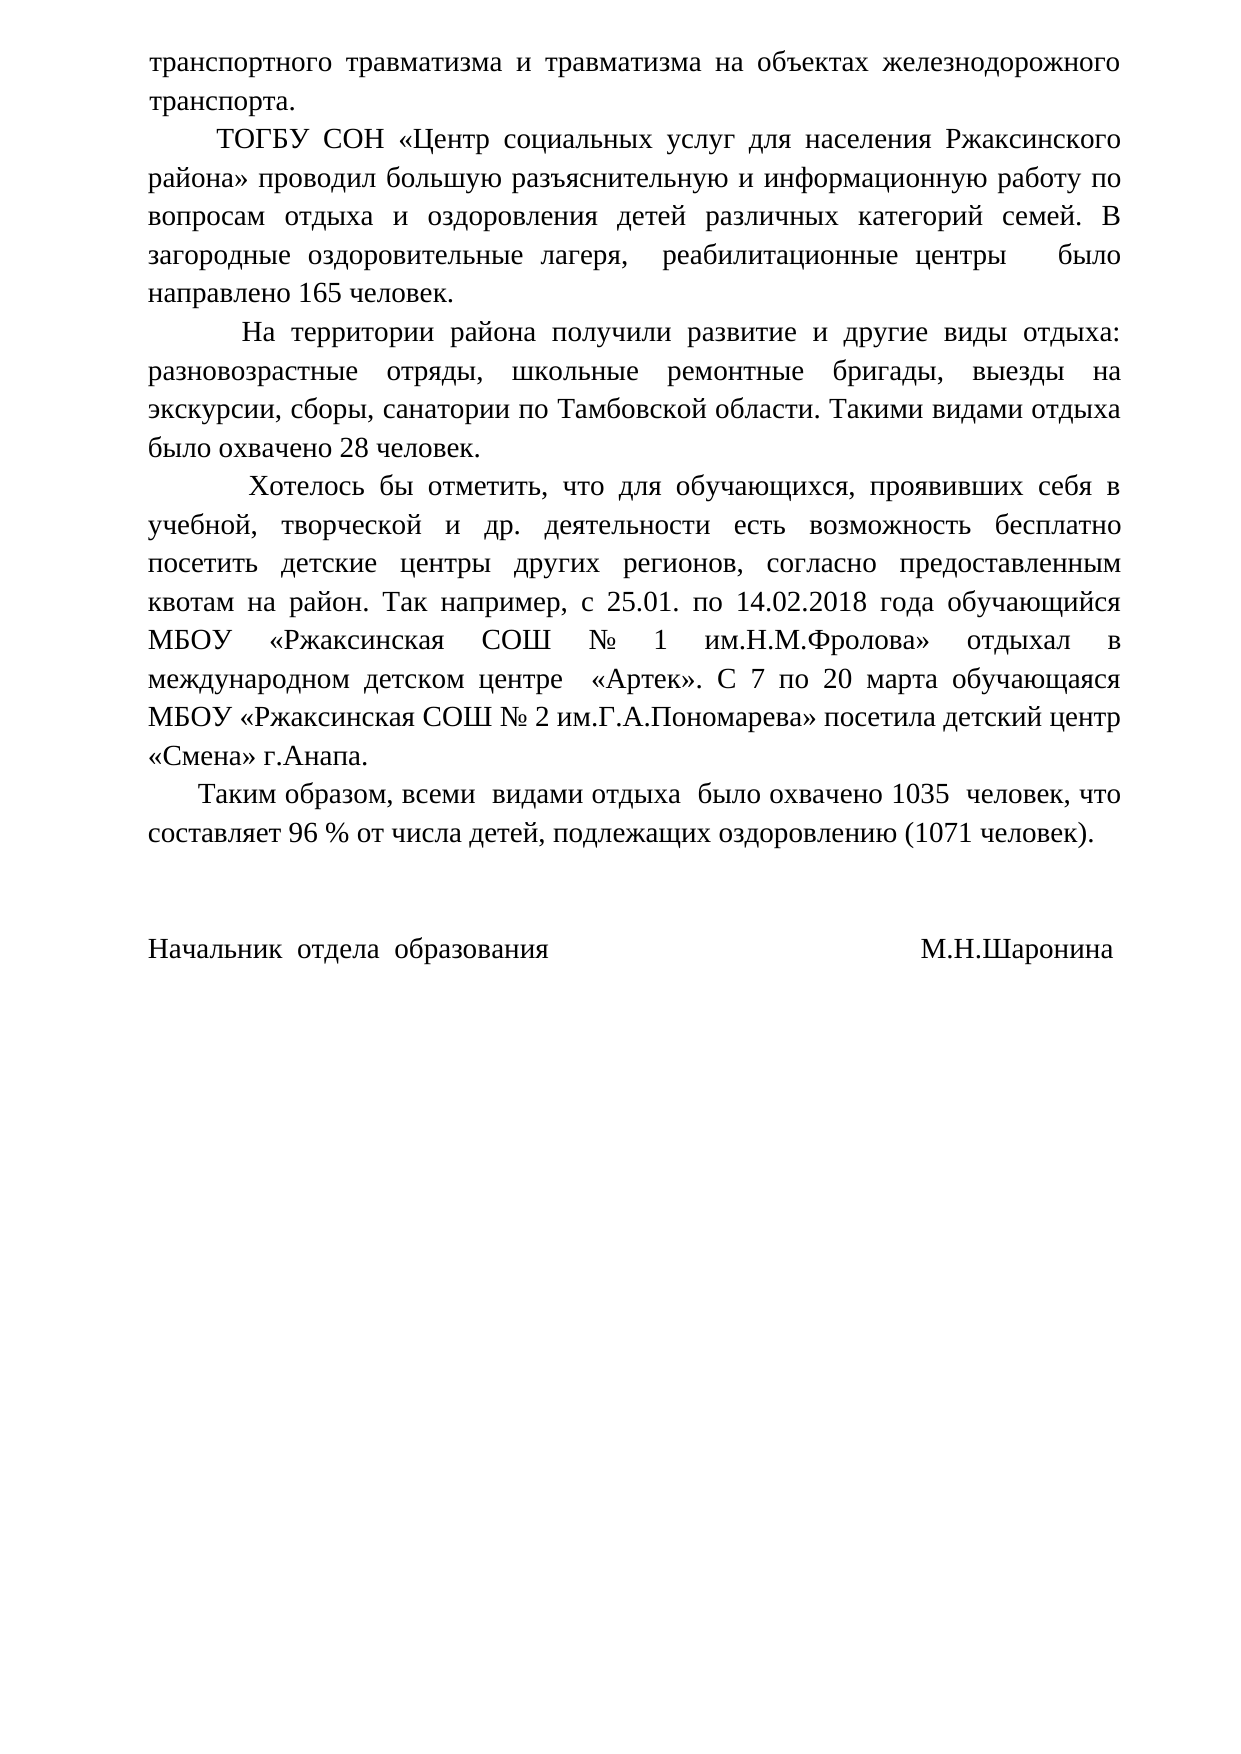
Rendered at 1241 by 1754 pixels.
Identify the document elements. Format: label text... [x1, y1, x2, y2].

text Начальник отдела образования М.Н.Шаронина [148, 931, 1122, 964]
text транспортного травматизма и травматизма на объектах железнодорожного транспорта. [149, 44, 1121, 116]
title На территории района получили развитие и другие виды отдыха: разновозрастные отряды, школьные ремонтные бригады, выезды на экскурсии, сборы, санатории по Тамбовской области. Такими видами отдыха было охвачено 28 человек. [148, 314, 1122, 463]
title ТОГБУ СОН «Центр социальных услуг для населения Ржаксинского района» проводил большую разъяснительную и информационную работу по вопросам отдыха и оздоровления детей различных категорий семей. В загородные оздоровительные лагеря, реабилитационные центры было направлено 165 человек. [148, 121, 1122, 309]
text Таким образом, всеми видами отдыха было охвачено 1035 человек, что составляет 96 % от числа детей, подлежащих оздоровлению (1071 человек). [148, 777, 1122, 849]
text Хотелось бы отметить, что для обучающихся, проявивших себя в учебной, творческой и др. деятельности есть возможность бесплатно посетить детские центры других регионов, согласно предоставленным квотам на район. Так например, с 25.01. по 14.02.2018 года обучающийся МБОУ «Ржаксинская СОШ № 1 им.Н.М.Фролова» отдыхал в международном детском центре «Артек». С 7 по 20 марта обучающаяся МБОУ «Ржаксинская СОШ № 2 им.Г.А.Пономарева» посетила детский центр «Смена» г.Анапа. [148, 468, 1122, 772]
